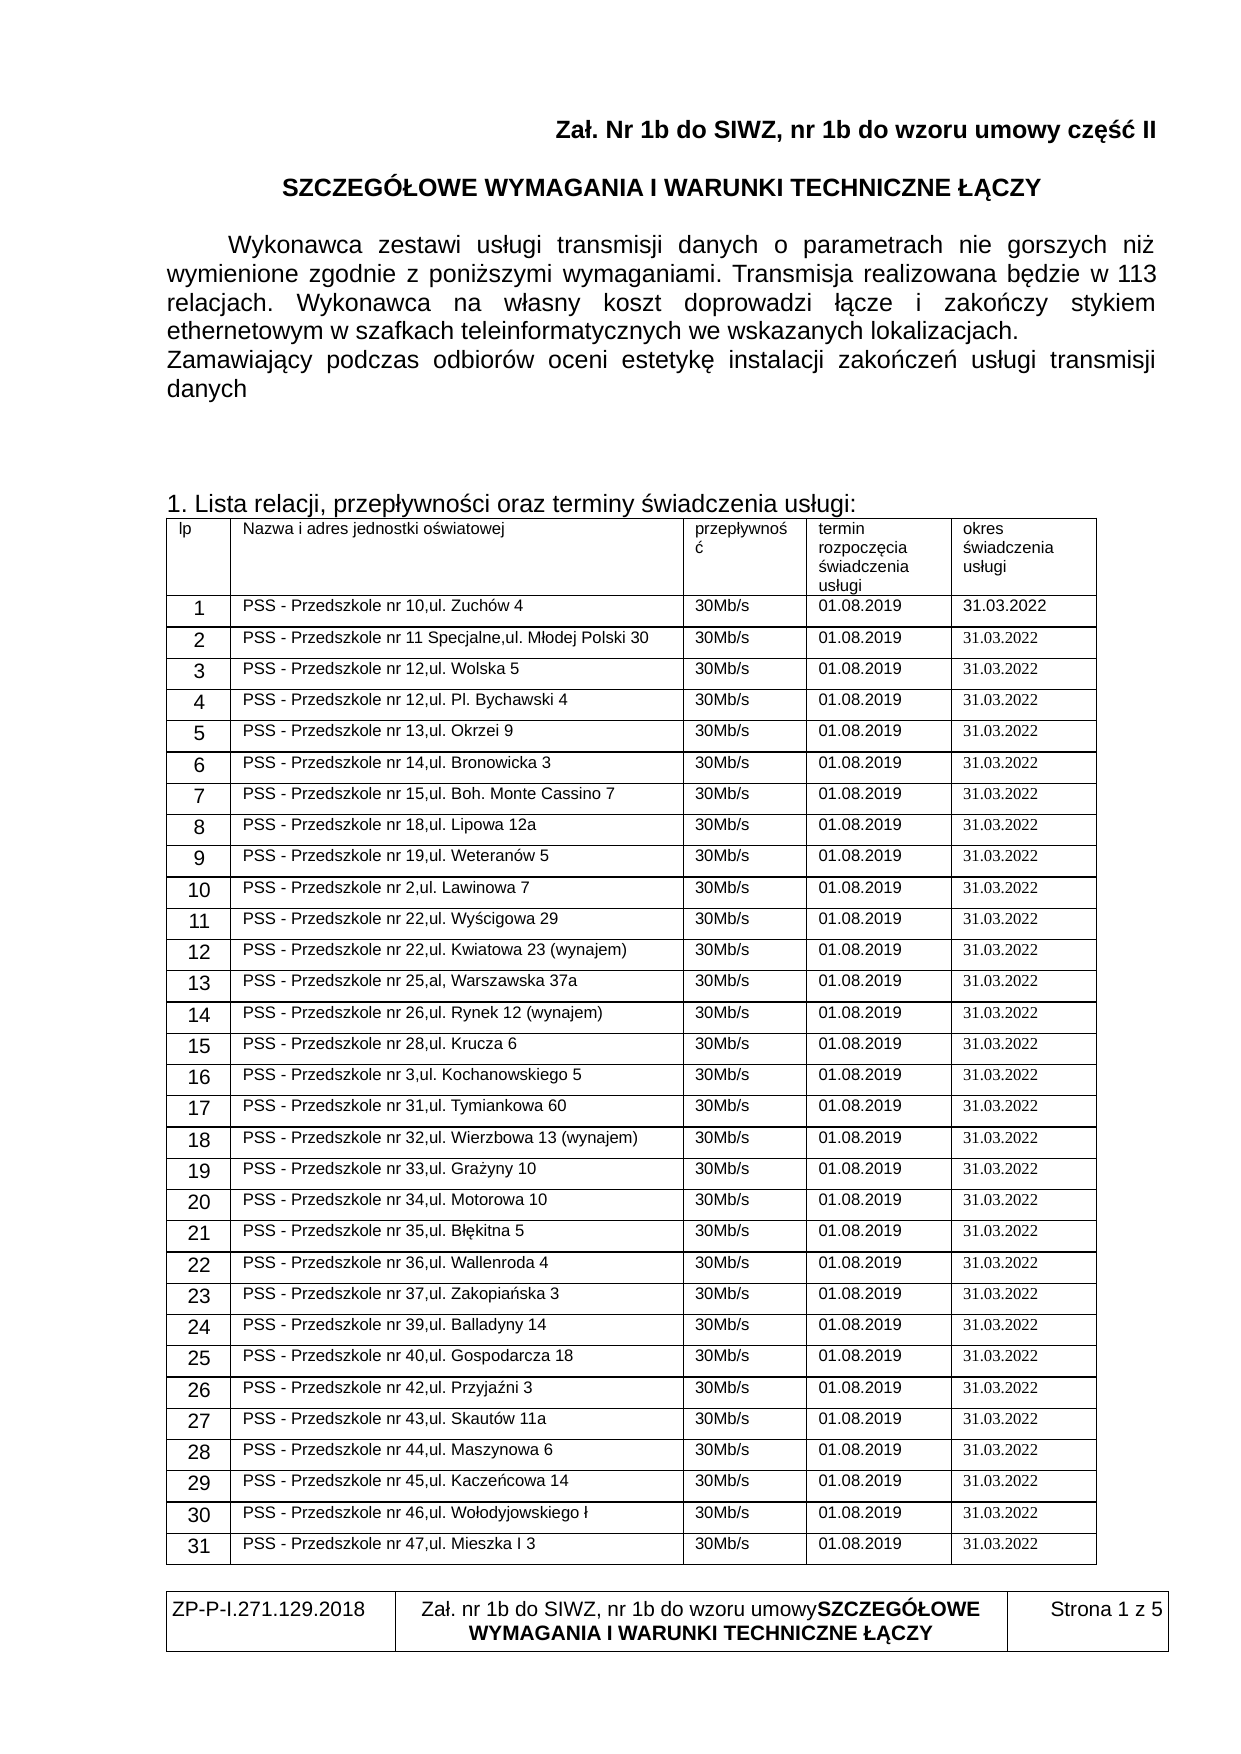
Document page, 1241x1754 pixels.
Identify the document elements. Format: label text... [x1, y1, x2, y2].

table_cell 31.03.2022 [952, 1346, 1096, 1376]
table_cell 9 [167, 846, 230, 876]
table_cell 16 [167, 1065, 230, 1095]
table_cell PSS - Przedszkole nr 22,ul. Wyścigowa 29 [231, 909, 683, 939]
table_cell 30Mb/s [684, 1034, 806, 1064]
table_cell 31.03.2022 [952, 878, 1096, 908]
table_cell 01.08.2019 [807, 1190, 951, 1220]
table_cell 31.03.2022 [952, 628, 1096, 658]
table_cell 30Mb/s [684, 1284, 806, 1314]
text Zał. Nr 1b do SIWZ, nr 1b do wzoru umowy część II [167, 115, 1157, 144]
table_cell PSS - Przedszkole nr 13,ul. Okrzei 9 [231, 721, 683, 751]
table_cell 01.08.2019 [807, 1096, 951, 1126]
table_cell 01.08.2019 [807, 596, 951, 626]
table_cell PSS - Przedszkole nr 44,ul. Maszynowa 6 [231, 1440, 683, 1470]
table_cell 30Mb/s [684, 1221, 806, 1251]
table_cell 31.03.2022 [952, 909, 1096, 939]
table_cell PSS - Przedszkole nr 15,ul. Boh. Monte Cassino 7 [231, 784, 683, 814]
table_cell 01.08.2019 [807, 1065, 951, 1095]
table_cell 31.03.2022 [952, 596, 1096, 626]
table_cell 29 [167, 1471, 230, 1501]
table_cell PSS - Przedszkole nr 26,ul. Rynek 12 (wynajem) [231, 1003, 683, 1033]
text SZCZEGÓŁOWE WYMAGANIA I WARUNKI TECHNICZNE ŁĄCZY [167, 172, 1157, 201]
table_cell 31.03.2022 [952, 1096, 1096, 1126]
table_cell 30 [167, 1503, 230, 1533]
table_cell 01.08.2019 [807, 1503, 951, 1533]
table_cell 01.08.2019 [807, 1284, 951, 1314]
table_cell 27 [167, 1409, 230, 1439]
table_cell 30Mb/s [684, 1003, 806, 1033]
table_cell PSS - Przedszkole nr 11 Specjalne,ul. Młodej Polski 30 [231, 628, 683, 658]
table_cell 31.03.2022 [952, 690, 1096, 720]
table_cell 30Mb/s [684, 1315, 806, 1345]
table_cell 31 [167, 1534, 230, 1564]
table_cell 30Mb/s [684, 1128, 806, 1158]
table_cell 01.08.2019 [807, 1003, 951, 1033]
table_cell 30Mb/s [684, 909, 806, 939]
table_cell 30Mb/s [684, 878, 806, 908]
table_cell PSS - Przedszkole nr 31,ul. Tymiankowa 60 [231, 1096, 683, 1126]
table_cell 2 [167, 628, 230, 658]
table_cell PSS - Przedszkole nr 18,ul. Lipowa 12a [231, 815, 683, 845]
table_cell 30Mb/s [684, 971, 806, 1001]
table_cell 01.08.2019 [807, 1378, 951, 1408]
table_cell 28 [167, 1440, 230, 1470]
table_cell 31.03.2022 [952, 659, 1096, 689]
table_cell PSS - Przedszkole nr 45,ul. Kaczeńcowa 14 [231, 1471, 683, 1501]
table_cell 31.03.2022 [952, 721, 1096, 751]
table_cell 31.03.2022 [952, 1190, 1096, 1220]
table_cell 31.03.2022 [952, 1409, 1096, 1439]
table_cell 30Mb/s [684, 784, 806, 814]
table_cell 10 [167, 878, 230, 908]
table_cell 30Mb/s [684, 596, 806, 626]
table_cell 11 [167, 909, 230, 939]
table_cell PSS - Przedszkole nr 28,ul. Krucza 6 [231, 1034, 683, 1064]
table_cell 22 [167, 1253, 230, 1283]
table_cell 31.03.2022 [952, 1534, 1096, 1564]
table_cell PSS - Przedszkole nr 47,ul. Mieszka I 3 [231, 1534, 683, 1564]
table_cell 31.03.2022 [952, 784, 1096, 814]
table_cell 17 [167, 1096, 230, 1126]
table_cell 30Mb/s [684, 1471, 806, 1501]
table_cell 01.08.2019 [807, 1128, 951, 1158]
table_cell 31.03.2022 [952, 1503, 1096, 1533]
table_header Nazwa i adres jednostki oświatowej [231, 519, 683, 595]
table_cell 01.08.2019 [807, 846, 951, 876]
table_cell 30Mb/s [684, 690, 806, 720]
table_cell 01.08.2019 [807, 1159, 951, 1189]
table_cell 30Mb/s [684, 1159, 806, 1189]
table_cell 30Mb/s [684, 1253, 806, 1283]
table_cell 31.03.2022 [952, 1378, 1096, 1408]
table_cell 01.08.2019 [807, 1315, 951, 1345]
table_cell 30Mb/s [684, 1065, 806, 1095]
table_cell PSS - Przedszkole nr 25,al, Warszawska 37a [231, 971, 683, 1001]
table_cell 24 [167, 1315, 230, 1345]
table_cell 01.08.2019 [807, 690, 951, 720]
table_cell 31.03.2022 [952, 1128, 1096, 1158]
table_cell 31.03.2022 [952, 1440, 1096, 1470]
table_cell 31.03.2022 [952, 1253, 1096, 1283]
table_cell 31.03.2022 [952, 1003, 1096, 1033]
table_cell 30Mb/s [684, 846, 806, 876]
table_cell 31.03.2022 [952, 1315, 1096, 1345]
table_cell 30Mb/s [684, 940, 806, 970]
table_header okres świadczenia usługi [952, 519, 1096, 595]
table_cell 30Mb/s [684, 628, 806, 658]
table_cell PSS - Przedszkole nr 32,ul. Wierzbowa 13 (wynajem) [231, 1128, 683, 1158]
table_cell 12 [167, 940, 230, 970]
table_cell PSS - Przedszkole nr 34,ul. Motorowa 10 [231, 1190, 683, 1220]
table_cell 13 [167, 971, 230, 1001]
table_cell PSS - Przedszkole nr 3,ul. Kochanowskiego 5 [231, 1065, 683, 1095]
table_cell PSS - Przedszkole nr 39,ul. Balladyny 14 [231, 1315, 683, 1345]
table_cell 30Mb/s [684, 1503, 806, 1533]
text Zamawiający podczas odbiorów oceni estetykę instalacji zakończeń usługi transmisji danych [167, 345, 1157, 402]
table_header lp [167, 519, 230, 595]
table_cell PSS - Przedszkole nr 42,ul. Przyjaźni 3 [231, 1378, 683, 1408]
table_cell 31.03.2022 [952, 1034, 1096, 1064]
table_cell 01.08.2019 [807, 1346, 951, 1376]
table_cell 1 [167, 596, 230, 626]
table_cell PSS - Przedszkole nr 2,ul. Lawinowa 7 [231, 878, 683, 908]
table_cell PSS - Przedszkole nr 35,ul. Błękitna 5 [231, 1221, 683, 1251]
table_cell 23 [167, 1284, 230, 1314]
table_cell 31.03.2022 [952, 940, 1096, 970]
table_cell PSS - Przedszkole nr 40,ul. Gospodarcza 18 [231, 1346, 683, 1376]
table_cell 15 [167, 1034, 230, 1064]
text Wykonawca zestawi usługi transmisji danych o parametrach nie gorszych niż wymienione zgodnie z poniższymi wymaganiami. Transmisja realizowana będzie w 113 relacjach. Wykonawca na własny koszt doprowadzi łącze i zakończy stykiem ethernetowym w szafkach teleinformatycznych we wskazanych lokalizacjach. [167, 230, 1157, 345]
table_cell 01.08.2019 [807, 971, 951, 1001]
table_cell 31.03.2022 [952, 753, 1096, 783]
table_cell PSS - Przedszkole nr 46,ul. Wołodyjowskiego ł [231, 1503, 683, 1533]
table_cell 01.08.2019 [807, 1471, 951, 1501]
table_cell 30Mb/s [684, 1534, 806, 1564]
table_cell 31.03.2022 [952, 846, 1096, 876]
table_cell PSS - Przedszkole nr 12,ul. Wolska 5 [231, 659, 683, 689]
table_cell 30Mb/s [684, 721, 806, 751]
table_cell 14 [167, 1003, 230, 1033]
table_cell 30Mb/s [684, 1190, 806, 1220]
table_cell 01.08.2019 [807, 659, 951, 689]
table_cell 01.08.2019 [807, 878, 951, 908]
table_cell 01.08.2019 [807, 784, 951, 814]
table_cell 01.08.2019 [807, 753, 951, 783]
table_cell 7 [167, 784, 230, 814]
table_cell 01.08.2019 [807, 1034, 951, 1064]
table_cell 30Mb/s [684, 1346, 806, 1376]
table_cell 6 [167, 753, 230, 783]
table_cell 31.03.2022 [952, 1221, 1096, 1251]
table_cell 01.08.2019 [807, 1253, 951, 1283]
table_cell PSS - Przedszkole nr 43,ul. Skautów 11a [231, 1409, 683, 1439]
table_cell 30Mb/s [684, 1409, 806, 1439]
table_cell 30Mb/s [684, 659, 806, 689]
table_cell 4 [167, 690, 230, 720]
table_cell PSS - Przedszkole nr 37,ul. Zakopiańska 3 [231, 1284, 683, 1314]
table_header przepływność [684, 519, 806, 595]
table_cell PSS - Przedszkole nr 14,ul. Bronowicka 3 [231, 753, 683, 783]
table_cell PSS - Przedszkole nr 36,ul. Wallenroda 4 [231, 1253, 683, 1283]
table_cell PSS - Przedszkole nr 10,ul. Zuchów 4 [231, 596, 683, 626]
table_cell 3 [167, 659, 230, 689]
table_cell 8 [167, 815, 230, 845]
table_cell PSS - Przedszkole nr 22,ul. Kwiatowa 23 (wynajem) [231, 940, 683, 970]
table_header termin rozpoczęcia świadczenia usługi [807, 519, 951, 595]
table_cell 30Mb/s [684, 815, 806, 845]
table_cell 18 [167, 1128, 230, 1158]
table_cell 01.08.2019 [807, 909, 951, 939]
table_cell 31.03.2022 [952, 1065, 1096, 1095]
table_cell 01.08.2019 [807, 1440, 951, 1470]
table_cell 30Mb/s [684, 1378, 806, 1408]
table_cell 31.03.2022 [952, 1284, 1096, 1314]
table_cell PSS - Przedszkole nr 12,ul. Pl. Bychawski 4 [231, 690, 683, 720]
table_cell 30Mb/s [684, 753, 806, 783]
text 1. Lista relacji, przepływności oraz terminy świadczenia usługi: [167, 489, 1157, 517]
table_cell 01.08.2019 [807, 940, 951, 970]
table_cell 31.03.2022 [952, 971, 1096, 1001]
table_cell 01.08.2019 [807, 1534, 951, 1564]
table_cell 30Mb/s [684, 1096, 806, 1126]
table_cell 31.03.2022 [952, 1159, 1096, 1189]
table_cell 01.08.2019 [807, 1409, 951, 1439]
table_cell 01.08.2019 [807, 628, 951, 658]
table_cell PSS - Przedszkole nr 33,ul. Grażyny 10 [231, 1159, 683, 1189]
table_cell 01.08.2019 [807, 1221, 951, 1251]
table_cell 31.03.2022 [952, 1471, 1096, 1501]
table_cell 19 [167, 1159, 230, 1189]
table_cell 30Mb/s [684, 1440, 806, 1470]
table_cell 31.03.2022 [952, 815, 1096, 845]
table_cell 01.08.2019 [807, 815, 951, 845]
table_cell 26 [167, 1378, 230, 1408]
table_cell PSS - Przedszkole nr 19,ul. Weteranów 5 [231, 846, 683, 876]
table_cell 20 [167, 1190, 230, 1220]
table_cell 25 [167, 1346, 230, 1376]
table_cell 5 [167, 721, 230, 751]
table_cell 01.08.2019 [807, 721, 951, 751]
table_cell 21 [167, 1221, 230, 1251]
